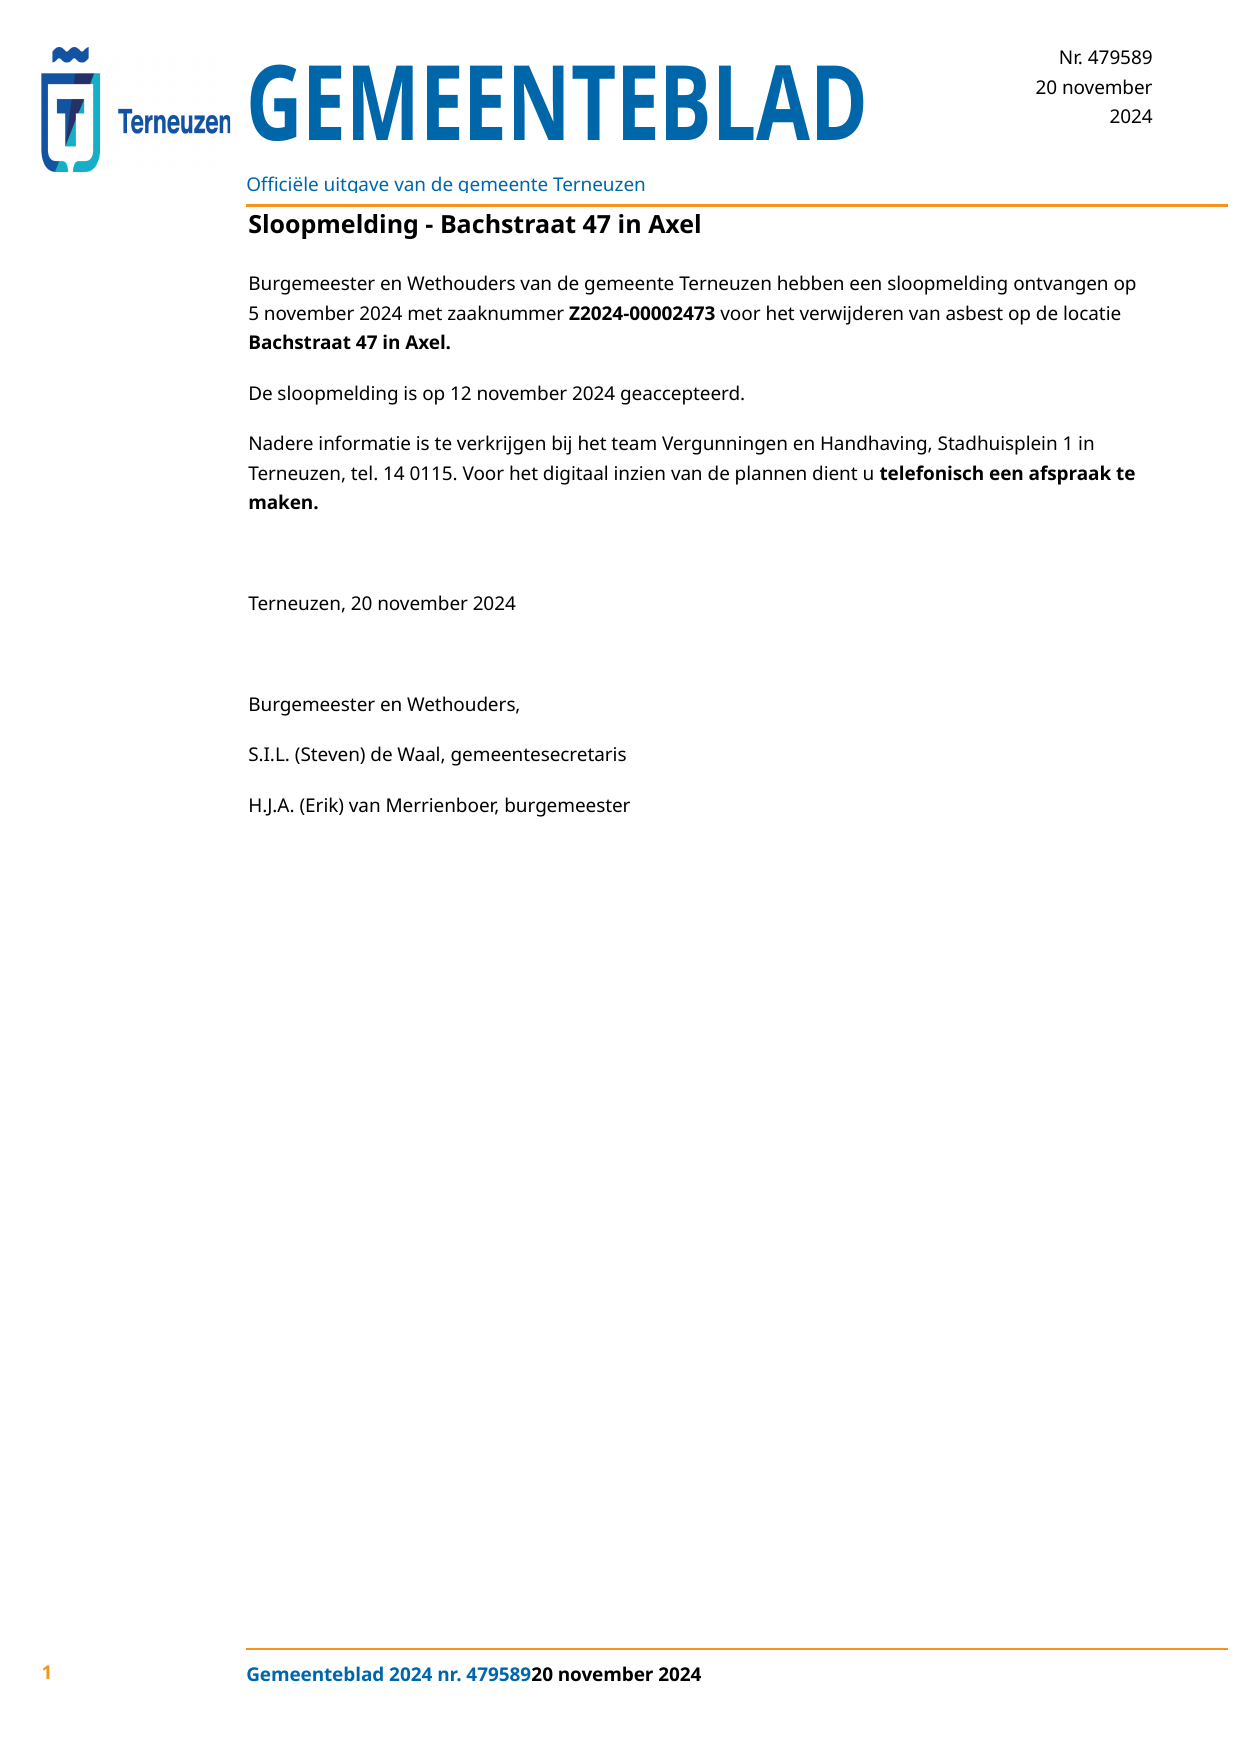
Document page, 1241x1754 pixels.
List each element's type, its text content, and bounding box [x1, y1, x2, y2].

text Burgemeester en Wethouders, [248, 691, 1152, 717]
text Burgemeester en Wethouders van de gemeente Terneuzen hebben een sloopmelding ontvangen op 5 november 2024 met zaaknummer Z2024-00002473 voor het verwijderen van asbest op de locatie Bachstraat 47 in Axel. [248, 270, 1152, 355]
text S.I.L. (Steven) de Waal, gemeentesecretaris [248, 742, 1152, 767]
text H.J.A. (Erik) van Merrienboer, burgemeester [248, 792, 1152, 818]
text De sloopmelding is op 12 november 2024 geaccepteerd. [248, 380, 1152, 406]
picture [41, 47, 231, 172]
text Sloopmelding - Bachstraat 47 in Axel [248, 207, 1152, 241]
text Nadere informatie is te verkrijgen bij het team Vergunningen en Handhaving, Stadhuisplein 1 in Terneuzen, tel. 14 0115. Voor het digitaal inzien van de plannen dient u telefonisch een afspraak te maken. [248, 430, 1152, 515]
text Terneuzen, 20 november 2024 [248, 590, 1152, 616]
